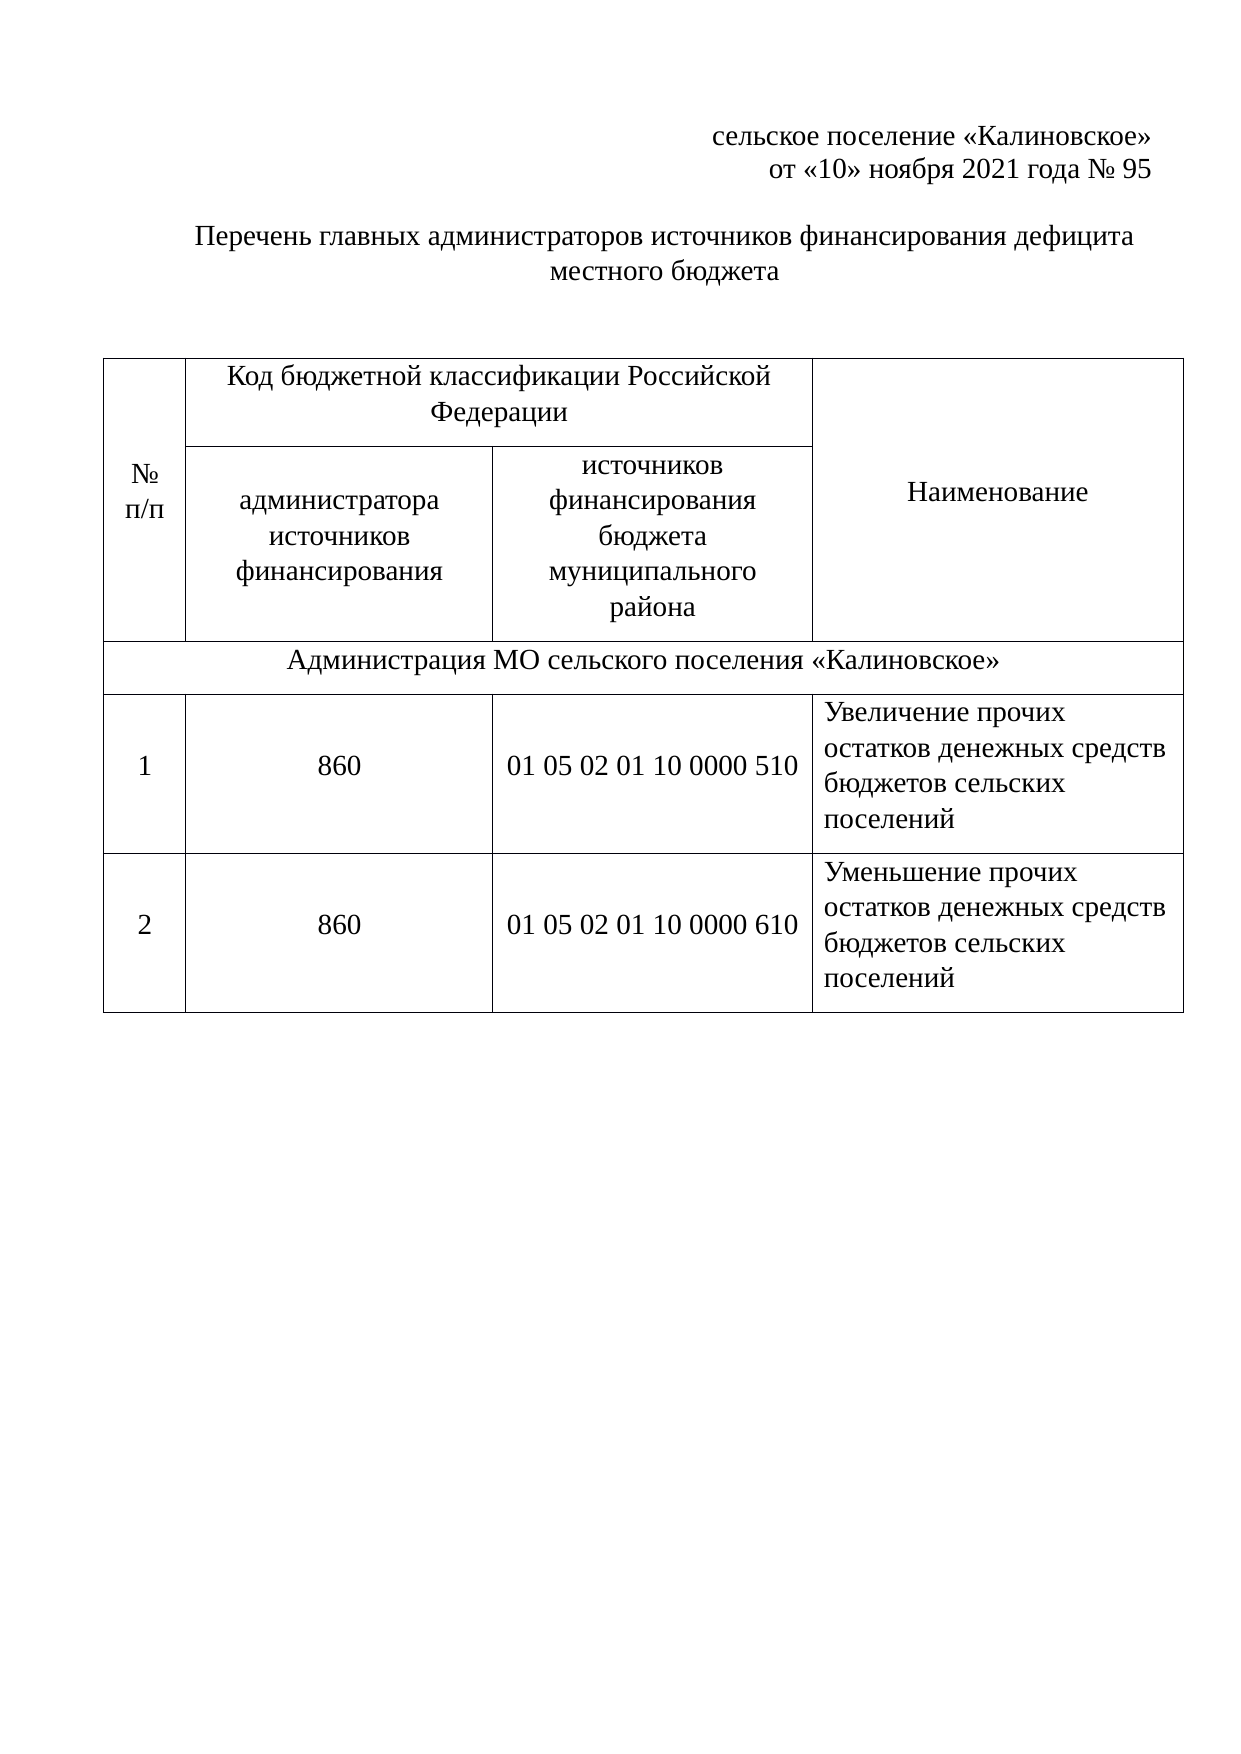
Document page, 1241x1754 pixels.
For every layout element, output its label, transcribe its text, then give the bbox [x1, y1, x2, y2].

table_cell Увеличение прочих остатков денежных средств бюджетов сельских поселений [813, 695, 1183, 853]
text сельское поселение «Калиновское» [177, 118, 1152, 152]
table_header № п/п [104, 359, 185, 641]
table_cell 860 [186, 695, 492, 853]
table_cell администратора источников финансирования [186, 447, 492, 641]
table_cell 2 [104, 854, 185, 1012]
text от «10» ноября 2021 года № 95 [177, 152, 1152, 185]
table_cell источников финансирования бюджета муниципального района [493, 447, 812, 641]
table_header Код бюджетной классификации Российской Федерации [186, 359, 812, 446]
table_cell 860 [186, 854, 492, 1012]
table_cell 1 [104, 695, 185, 853]
table_cell Уменьшение прочих остатков денежных средств бюджетов сельских поселений [813, 854, 1183, 1012]
table_cell 01 05 02 01 10 0000 610 [493, 854, 812, 1012]
table_header Наименование [813, 359, 1183, 641]
table_cell Администрация МО сельского поселения «Калиновское» [104, 642, 1183, 693]
text Перечень главных администраторов источников финансирования дефицита местного бюджета [177, 218, 1152, 287]
table_cell 01 05 02 01 10 0000 510 [493, 695, 812, 853]
